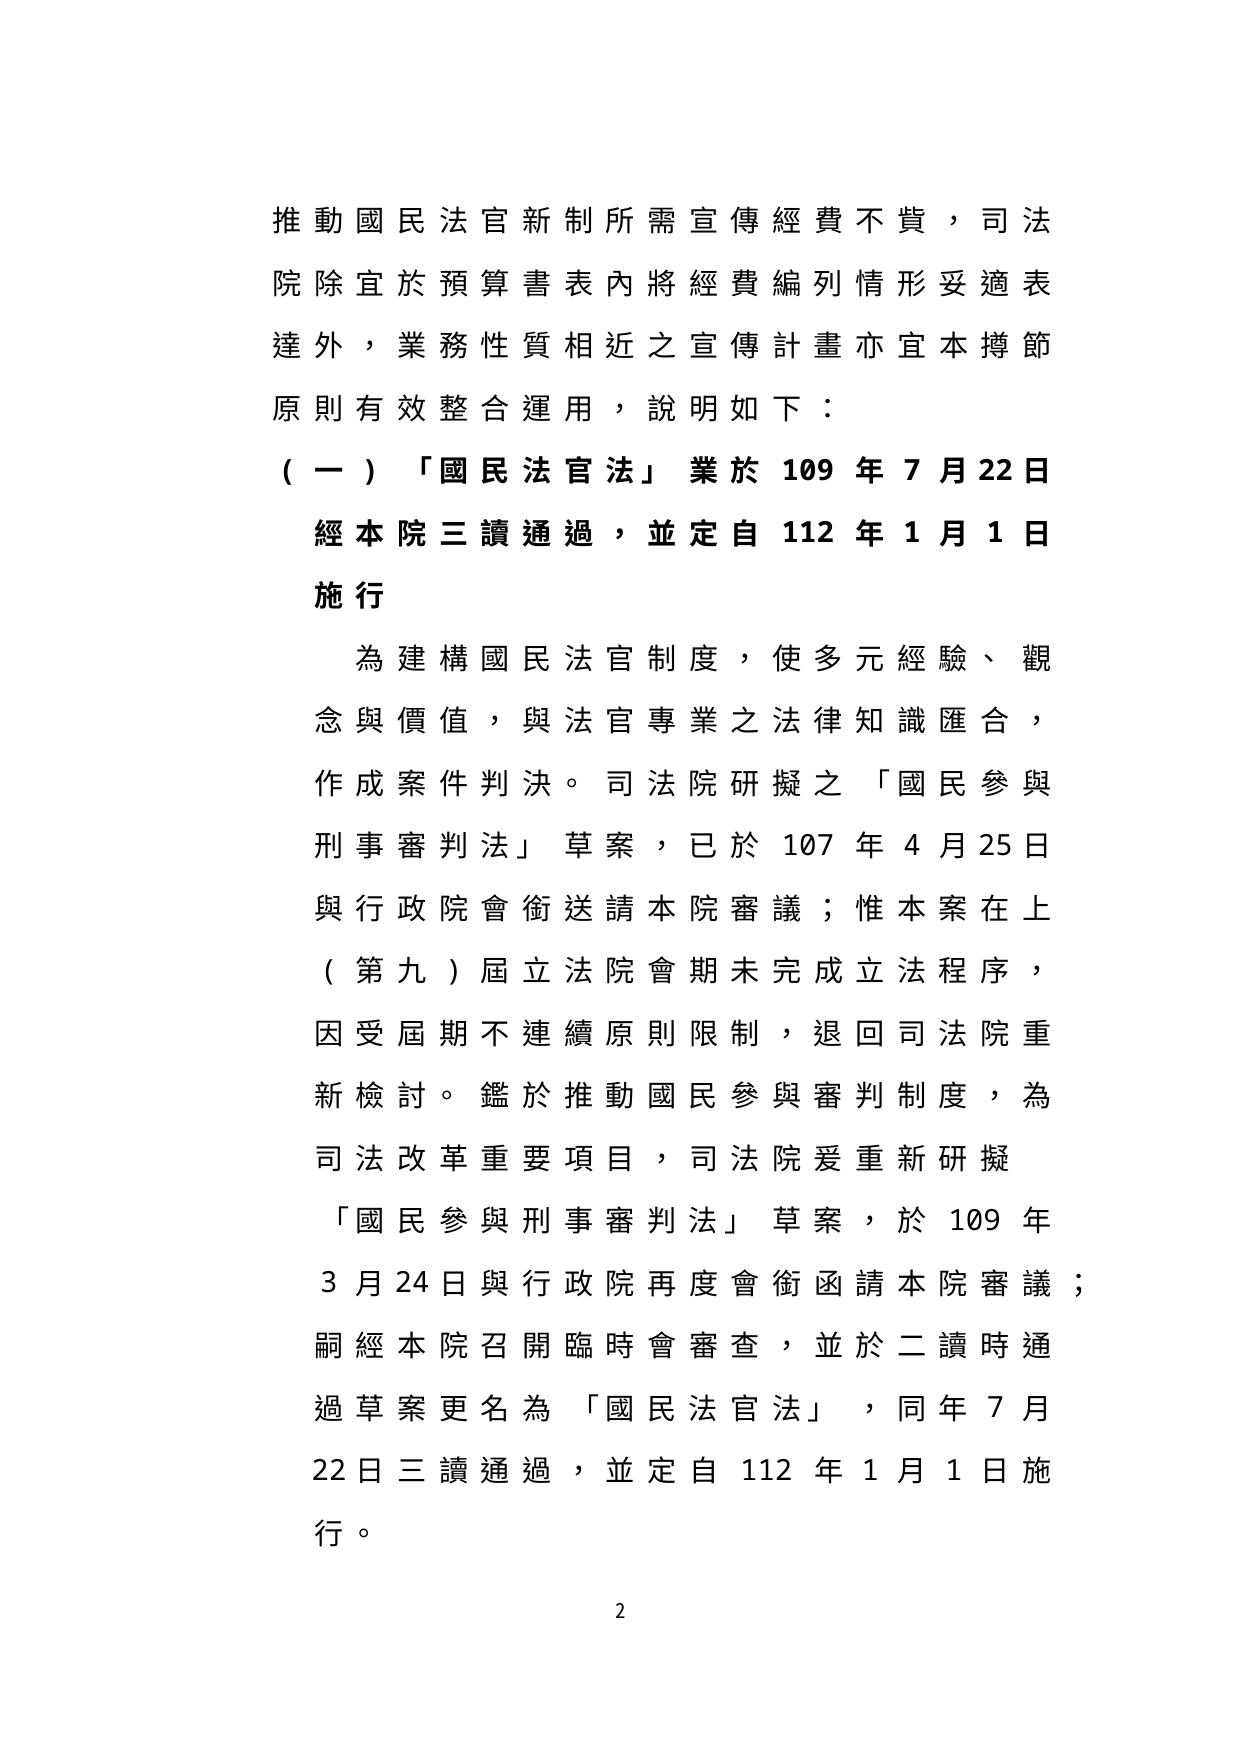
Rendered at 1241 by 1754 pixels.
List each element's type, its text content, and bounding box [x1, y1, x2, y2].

text (一)「國民法官法」業於109年7月22日經本院三讀通過，並定自112年1月1日施行 [242, 427, 1058, 615]
text 為建構國民法官制度，使多元經驗、觀念與價值，與法官專業之法律知識匯合，作成案件判決。司法院研擬之「國民參與刑事審判法」草案，已於107年4月25日與行政院會銜送請本院審議；惟本案在上(第九)屆立法院會期未完成立法程序，因受屆期不連續原則限制，退回司法院重新檢討。鑑於推動國民參與審判制度，為司法改革重要項目，司法院爰重新研擬「國民參與刑事審判法」草案，於109年3月24日與行政院再度會銜函請本院審議；嗣經本院召開臨時會審查，並於二讀時通過草案更名為「國民法官法」，同年7月22日三讀通過，並定自112年1月1日施行。 [271, 615, 1058, 1552]
text 為加速推動國民法官制度，司法院及所屬各機關111年度編列推動國民法官制度相關經費2億6,321萬2千元，其中司法院1億6,550萬元，各地方法院9,771萬2千元；推動國民法官新制所需宣傳經費不貲，司法院除宜於預算書表內將經費編列情形妥適表達外，業務性質相近之宣傳計畫亦宜本撙節原則有效整合運用，說明如下： [242, 177, 1058, 427]
